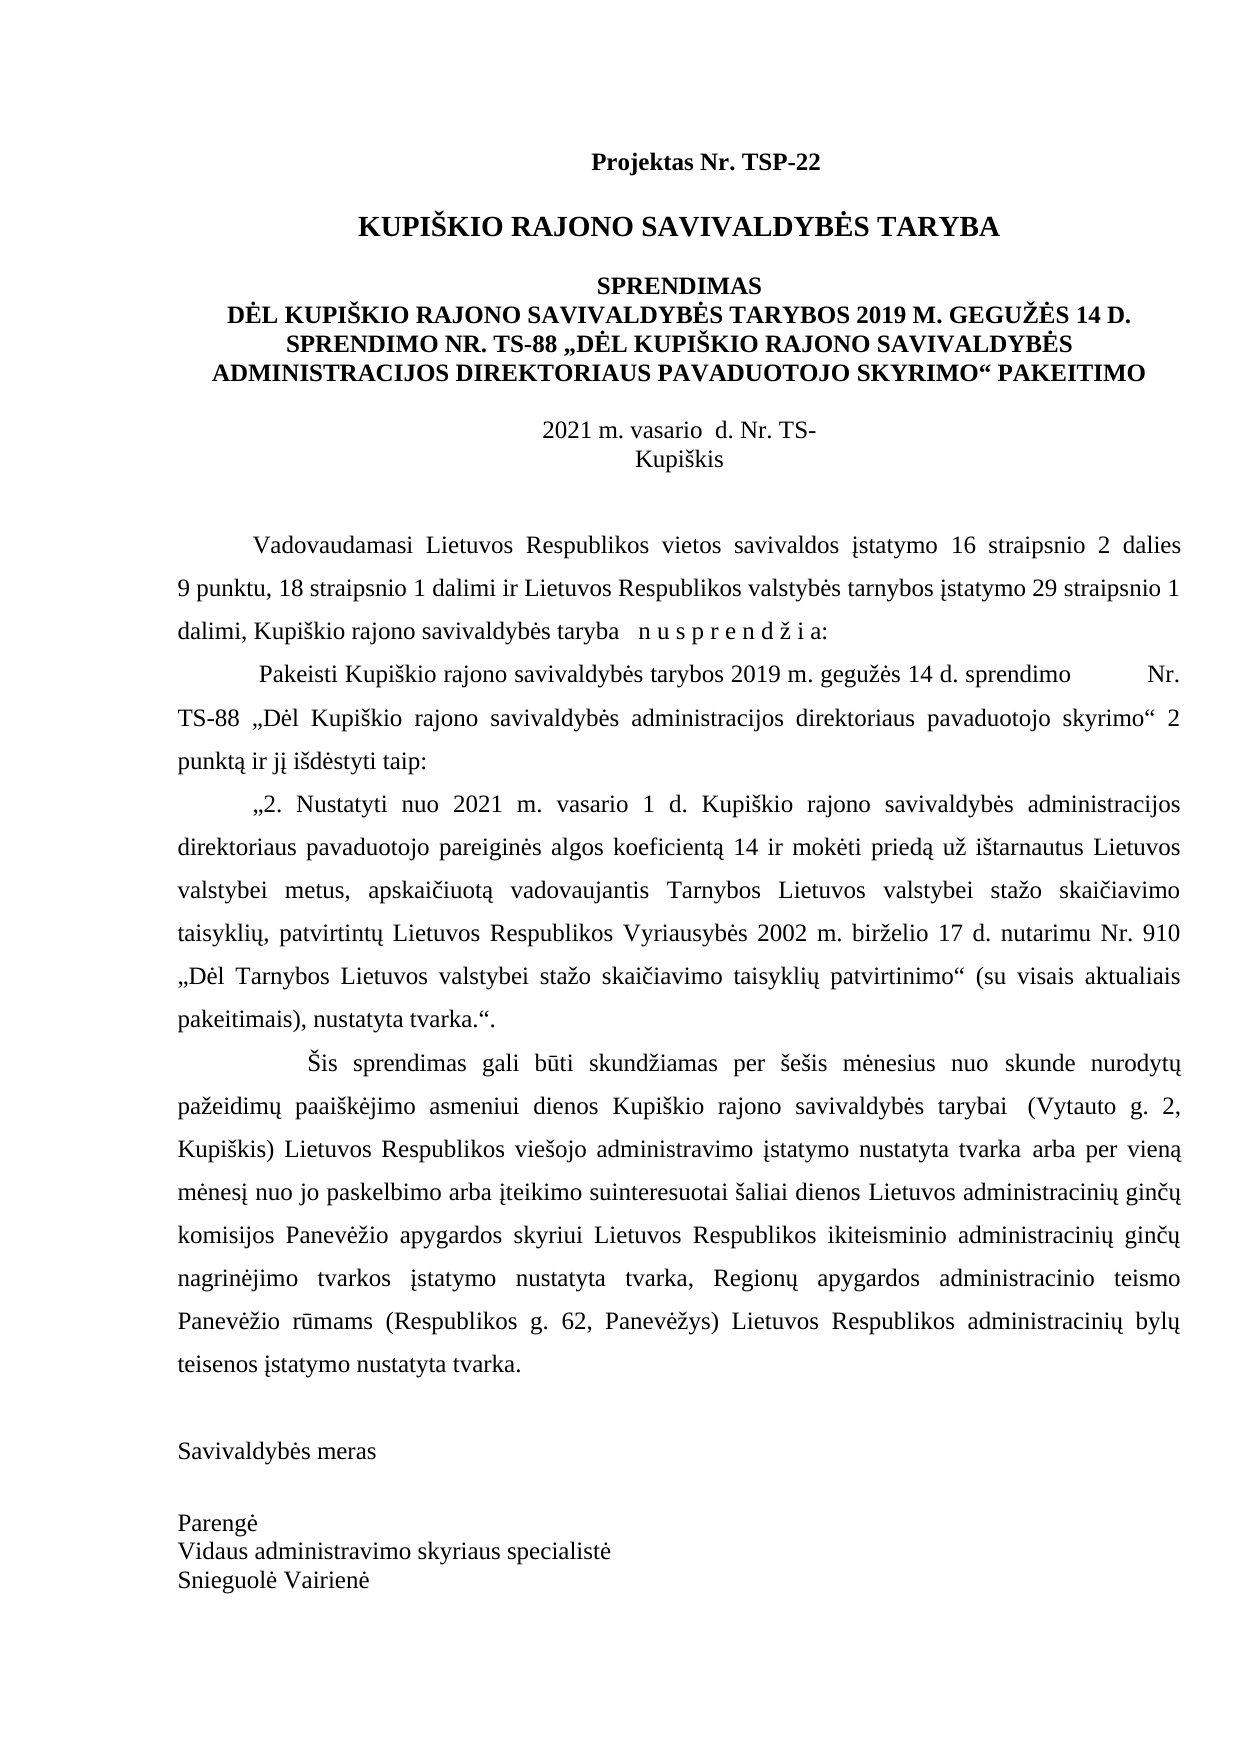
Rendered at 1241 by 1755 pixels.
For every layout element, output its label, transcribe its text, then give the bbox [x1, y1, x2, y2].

text Vidaus administravimo skyriaus specialistė [177, 1536, 1181, 1565]
text DĖL KUPIŠKIO RAJONO SAVIVALDYBĖS TARYBOS 2019 M. GEGUŽĖS 14 D. SPRENDIMO NR. TS-88 „DĖL KUPIŠKIO RAJONO SAVIVALDYBĖS ADMINISTRACIJOS DIREKTORIAUS PAVADUOTOJO SKYRIMO“ PAKEITIMO [177, 300, 1181, 386]
text Pakeisti Kupiškio rajono savivaldybės tarybos 2019 m. gegužės 14 d. sprendimo Nr. TS-88 „Dėl Kupiškio rajono savivaldybės administracijos direktoriaus pavaduotojo skyrimo“ 2 punktą ir jį išdėstyti taip: [177, 659, 1181, 774]
text Projektas Nr. TSP-22 [177, 147, 1181, 176]
text Parengė [177, 1508, 1181, 1536]
text Savivaldybės meras [177, 1436, 1181, 1464]
text „2. Nustatyti nuo 2021 m. vasario 1 d. Kupiškio rajono savivaldybės administracijos direktoriaus pavaduotojo pareiginės algos koeficientą 14 ir mokėti priedą už ištarnautus Lietuvos valstybei metus, apskaičiuotą vadovaujantis Tarnybos Lietuvos valstybei stažo skaičiavimo taisyklių, patvirtintų Lietuvos Respublikos Vyriausybės 2002 m. birželio 17 d. nutarimu Nr. 910 „Dėl Tarnybos Lietuvos valstybei stažo skaičiavimo taisyklių patvirtinimo“ (su visais aktualiais pakeitimais), nustatyta tvarka.“. [177, 789, 1181, 1033]
text Vadovaudamasi Lietuvos Respublikos vietos savivaldos įstatymo 16 straipsnio 2 dalies 9 punktu, 18 straipsnio 1 dalimi ir Lietuvos Respublikos valstybės tarnybos įstatymo 29 straipsnio 1 dalimi, Kupiškio rajono savivaldybės taryba n u s p r e n d ž i a: [177, 530, 1181, 645]
text Šis sprendimas gali būti skundžiamas per šešis mėnesius nuo skunde nurodytų pažeidimų paaiškėjimo asmeniui dienos Kupiškio rajono savivaldybės tarybai (Vytauto g. 2, Kupiškis) Lietuvos Respublikos viešojo administravimo įstatymo nustatyta tvarka arba per vieną mėnesį nuo jo paskelbimo arba įteikimo suinteresuotai šaliai dienos Lietuvos administracinių ginčų komisijos Panevėžio apygardos skyriui Lietuvos Respublikos ikiteisminio administracinių ginčų nagrinėjimo tvarkos įstatymo nustatyta tvarka, Regionų apygardos administracinio teismo Panevėžio rūmams (Respublikos g. 62, Panevėžys) Lietuvos Respublikos administracinių bylų teisenos įstatymo nustatyta tvarka. [177, 1048, 1181, 1378]
text KUPIŠKIO RAJONO SAVIVALDYBĖS TARYBA [177, 209, 1181, 243]
text Kupiškis [177, 444, 1181, 473]
text 2021 m. vasario d. Nr. TS- [177, 415, 1181, 444]
text Snieguolė Vairienė [177, 1565, 1181, 1594]
text SPRENDIMAS [177, 271, 1181, 300]
